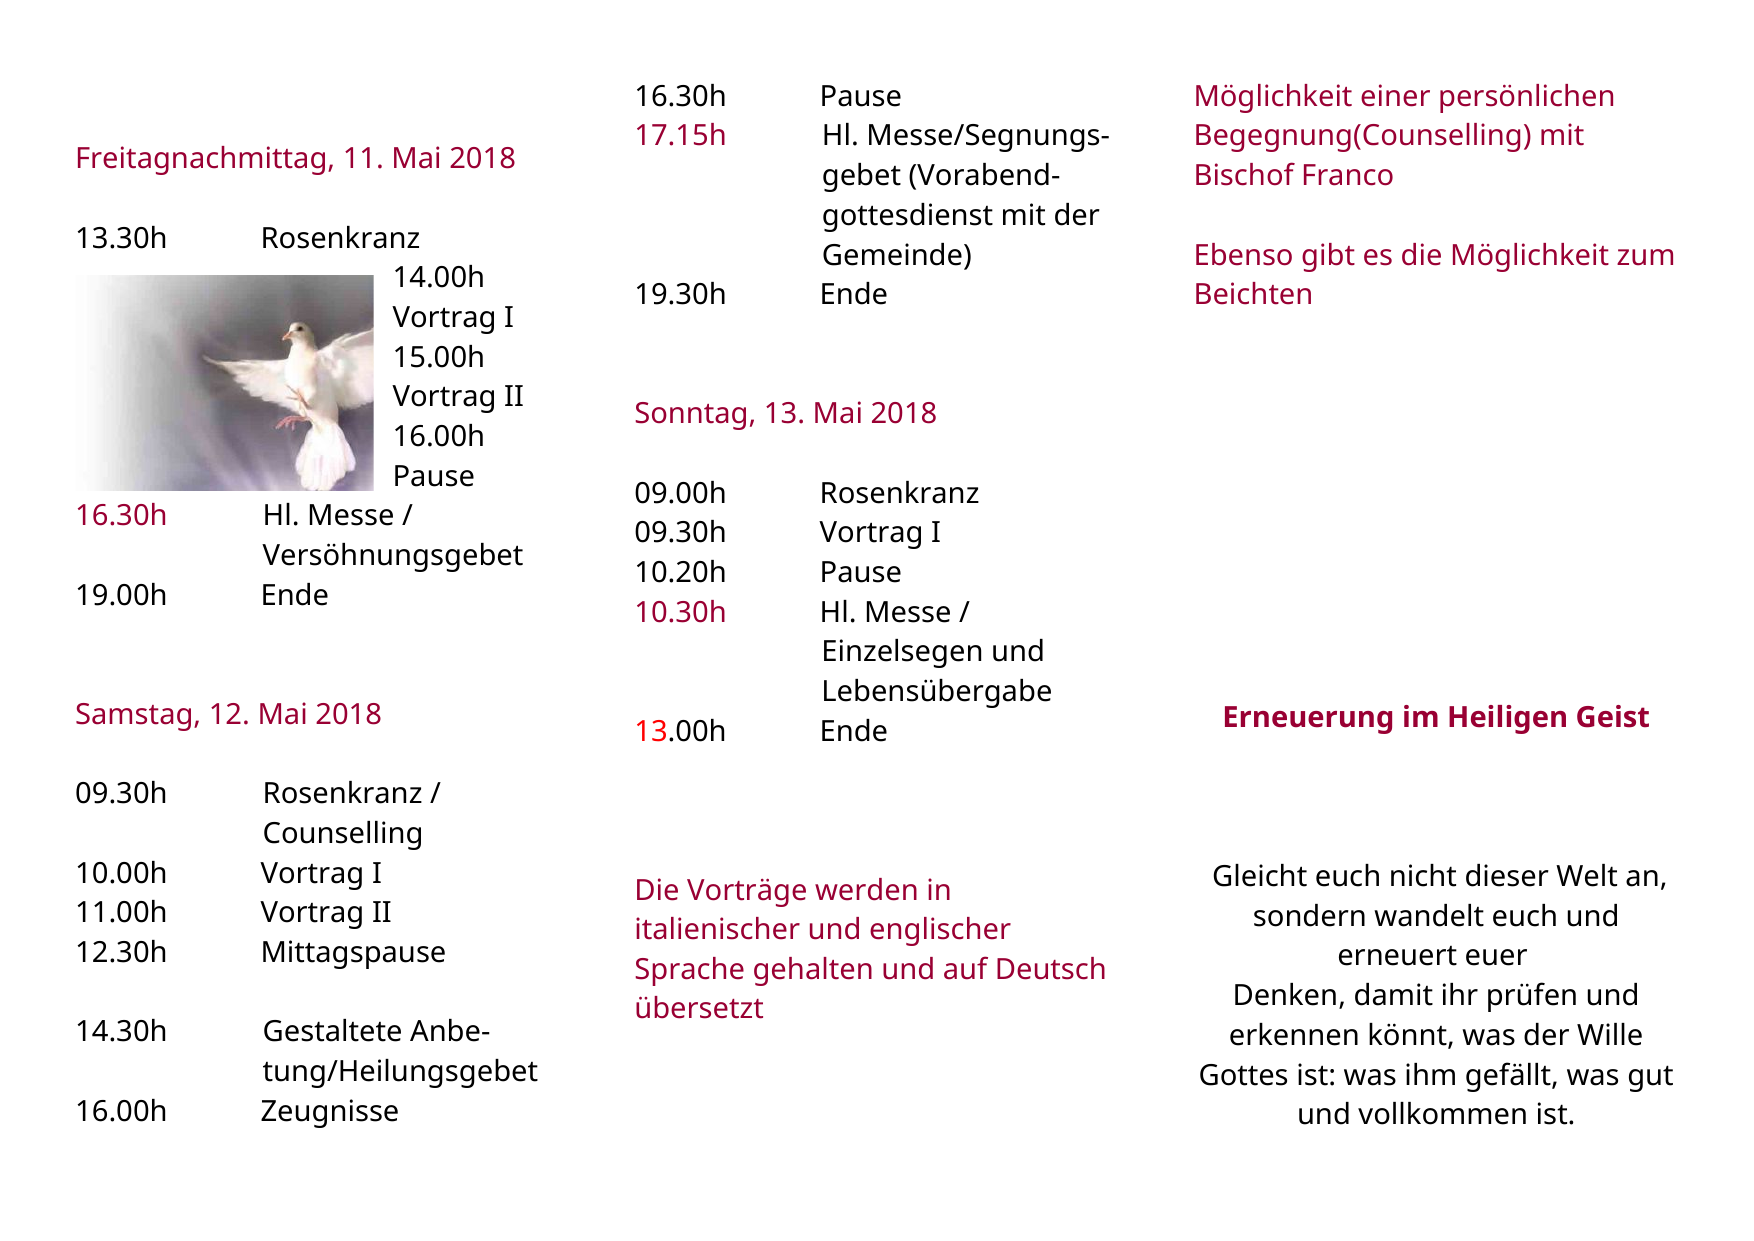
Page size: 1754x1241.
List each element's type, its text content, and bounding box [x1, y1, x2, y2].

text 10.00h Vortrag I [634, 234, 1119, 273]
text 19.30h Ende [634, 710, 1119, 750]
text 14.30h Gestaltete Anbe-tung/Heilungsgebet [634, 392, 1119, 472]
text 14.00h Vortrag I [75, 421, 560, 858]
text Einzelsegen und Lebensübergabe [821, 1067, 1119, 1147]
text Freitagnachmittag, 11. Mai 2018 [75, 302, 560, 342]
text Samstag, 12. Mai 2018 [634, 75, 1119, 115]
text So. 9.00 - 13.00 [75, 174, 560, 208]
text Sa. 9.30 - 19.30 [75, 140, 560, 174]
text 09.00h Rosenkranz [634, 908, 1119, 948]
text 11.00h Vortrag II [634, 273, 1119, 313]
text 09.30h Vortrag I [634, 948, 1119, 988]
text 16.30h Pause [634, 512, 1119, 551]
text Möglichkeit einer persönlichen Begegnung(Counselling) mit Bischof Franco [1193, 432, 1679, 551]
text Erneuerung im Heiligen Geist [1193, 1054, 1679, 1093]
text 17.15h Hl. Messe/Segnungs-gebet (Vorabend-gottesdienst mit der Gemeinde) [634, 551, 1119, 710]
text 13.00h Ende [1193, 75, 1679, 115]
text 13.30h Rosenkranz [75, 382, 560, 421]
text Sonntag, 13. Mai 2018 [634, 829, 1119, 869]
text 12.30h Mittagspause [634, 313, 1119, 353]
text 16.30h Hl. Messe / Versöhnungsgebet [75, 937, 560, 1017]
text 10.20h Pause [634, 988, 1119, 1027]
text 15.00h Vortrag II [75, 858, 560, 897]
text 19.00h Ende [75, 1017, 560, 1056]
text 16.00h Zeugnisse [634, 472, 1119, 512]
text 09.30h Rosenkranz / Counselling [634, 154, 1119, 234]
text Ebenso gibt es die Möglichkeit zum Beichten [1193, 591, 1679, 670]
text 10.30h Hl. Messe / [634, 1027, 1119, 1067]
text Fr. 13. 30 - 19.00 [75, 106, 560, 140]
text Die Vorträge werden in italienischer und englischer Sprache gehalten und auf Deutsch übersetzt [1193, 234, 1679, 392]
picture [83, 434, 561, 785]
text 16.00h Pause [75, 897, 560, 937]
